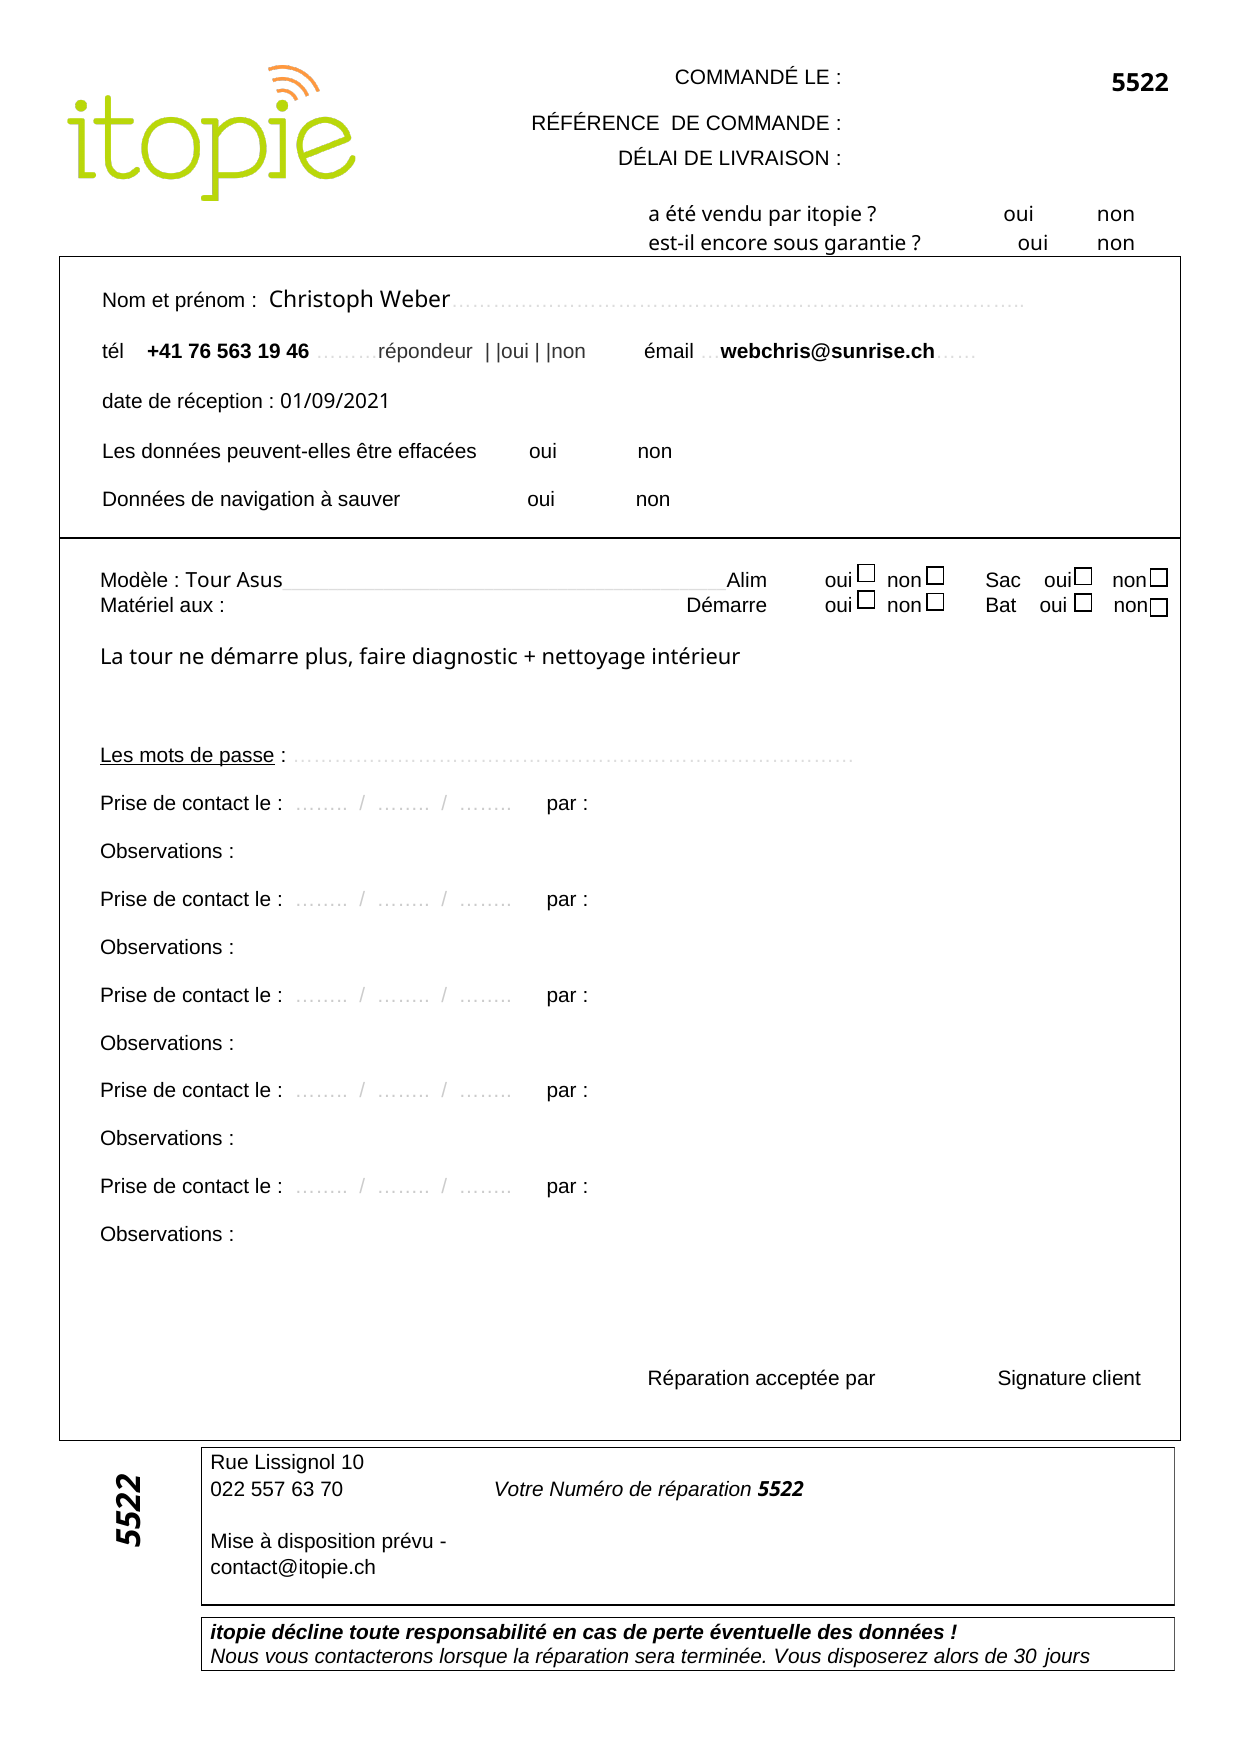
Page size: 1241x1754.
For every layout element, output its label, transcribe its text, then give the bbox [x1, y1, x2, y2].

text Prise de contact le : …….. / …….. / …….. par : [60, 788, 1180, 815]
text Les mots de passe : ……………………………………………………………………… [60, 740, 1180, 767]
text Modèle : Tour Asus Alim oui non Sac oui non [879, 562, 925, 590]
text Prise de contact le : …….. / …….. / …….. par : [60, 1171, 1180, 1198]
text Modèle : Tour Asus Alim oui non Sac oui non [60, 562, 856, 590]
picture [67, 65, 356, 201]
text Nom et prénom : Christoph Weber……………………………………………………………………….. [60, 280, 1180, 314]
table_cell DÉLAI DE LIVRAISON : [490, 140, 847, 175]
text Observations : [60, 1219, 1180, 1246]
text date de réception : 01/09/2021 [60, 383, 1180, 415]
table_cell RÉFÉRENCE DE COMMANDE : [490, 105, 847, 140]
text Observations : [60, 1123, 1180, 1150]
text Prise de contact le : …….. / …….. / …….. par : [60, 979, 1180, 1006]
text La tour ne démarre plus, faire diagnostic + nettoyage intérieur [60, 638, 1180, 671]
text Les données peuvent-elles être effacées oui non [60, 436, 1180, 463]
table_cell [847, 140, 1180, 175]
text Données de navigation à sauver oui non [60, 484, 1180, 511]
table_header 5522 [847, 59, 1180, 104]
text a été vendu par itopie ? oui non [59, 199, 1181, 228]
table_header Rue Lissignol 10 022 557 63 70 Votre Numéro de réparation 5522 Mise à disposition prévu - contact@itopie.ch [195, 1441, 1180, 1611]
text Matériel aux : Démarre oui non Bat oui non [60, 590, 1180, 617]
table_cell [847, 105, 1180, 140]
text Observations : [60, 836, 1180, 863]
text Prise de contact le : …….. / …….. / …….. par : [60, 883, 1180, 911]
text Prise de contact le : …….. / …….. / …….. par : [60, 1075, 1180, 1102]
text Modèle : Tour Asus Alim oui non Sac oui non [948, 562, 1180, 590]
text tél +41 76 563 19 46 ………répondeur | |oui | |non émail …webchris@sunrise.ch…… [60, 335, 1180, 362]
text Réparation acceptée par Signature client [60, 1363, 1180, 1390]
text Observations : [60, 1027, 1180, 1054]
table_header 5522 [59, 1441, 195, 1677]
text est-il encore sous garantie ? oui non [59, 228, 1181, 256]
table_header COMMANDÉ LE : [490, 59, 847, 104]
table_cell itopie décline toute responsabilité en cas de perte éventuelle des données ! Nous vous contacterons lorsque la réparation sera terminée. Vous disposerez alors de 30 jours [195, 1611, 1180, 1677]
text Observations : [60, 931, 1180, 958]
